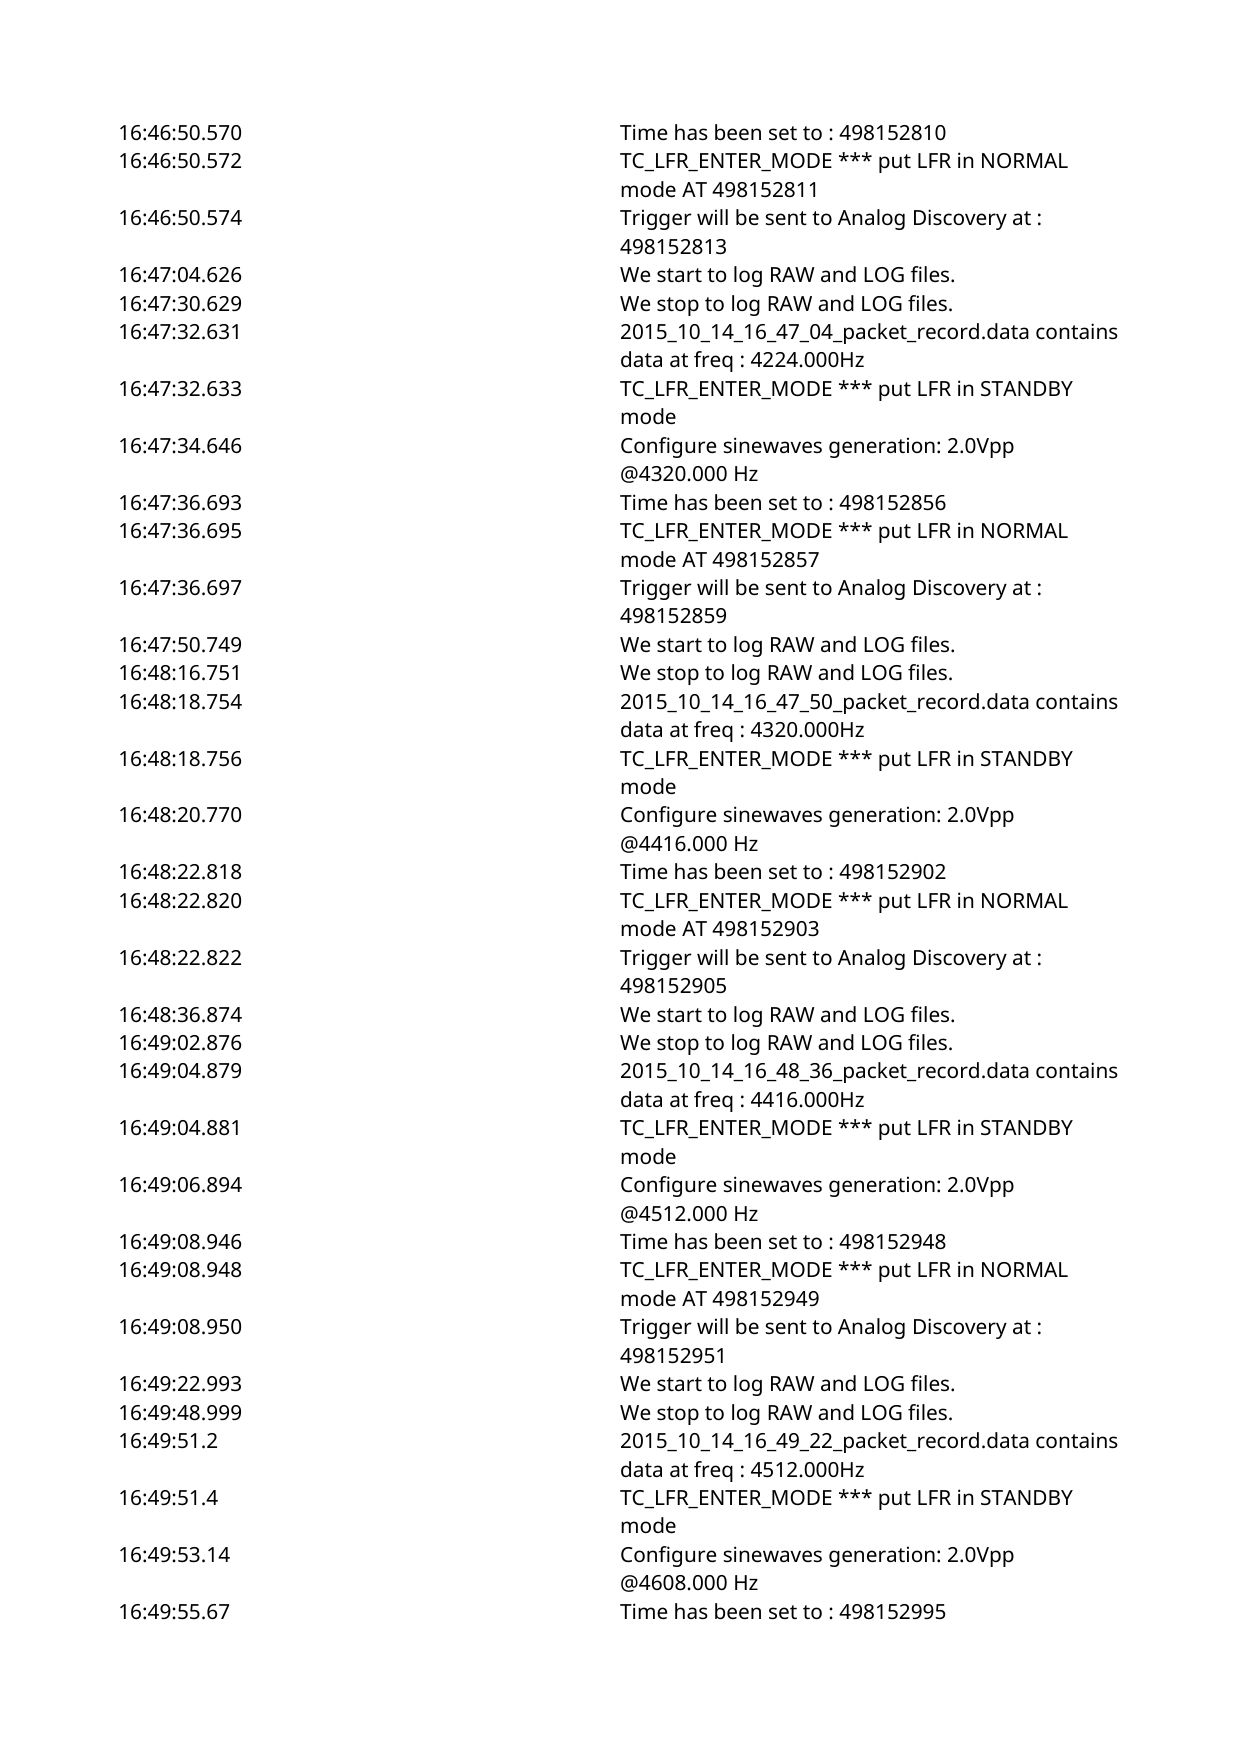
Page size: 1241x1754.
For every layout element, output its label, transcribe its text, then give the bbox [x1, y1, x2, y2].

table_cell 16:49:06.894 [118, 1170, 620, 1227]
table_cell 16:49:02.876 [118, 1028, 620, 1057]
table_cell 2015_10_14_16_47_04_packet_record.data contains data at freq : 4224.000Hz [620, 317, 1122, 374]
table_cell TC_LFR_ENTER_MODE *** put LFR in STANDBY mode [620, 1114, 1122, 1170]
table_cell 16:49:04.879 [118, 1057, 620, 1113]
table_cell 16:49:04.881 [118, 1114, 620, 1170]
table_cell 16:49:08.948 [118, 1256, 620, 1312]
table_cell We start to log RAW and LOG files. [620, 260, 1122, 289]
table_cell 16:47:50.749 [118, 630, 620, 658]
table_cell 16:46:50.574 [118, 204, 620, 260]
table_cell 16:48:20.770 [118, 801, 620, 857]
table_cell Trigger will be sent to Analog Discovery at : 498152859 [620, 573, 1122, 630]
table_cell 16:47:36.697 [118, 573, 620, 630]
table_cell 16:47:32.633 [118, 374, 620, 431]
table_cell Trigger will be sent to Analog Discovery at : 498152951 [620, 1313, 1122, 1369]
table_cell Configure sinewaves generation: 2.0Vpp @4416.000 Hz [620, 801, 1122, 857]
table_cell TC_LFR_ENTER_MODE *** put LFR in STANDBY mode [620, 1483, 1122, 1540]
table_cell 16:49:53.14 [118, 1540, 620, 1597]
table_cell Time has been set to : 498152948 [620, 1227, 1122, 1256]
table_cell 16:48:22.822 [118, 943, 620, 1000]
table_cell 2015_10_14_16_48_36_packet_record.data contains data at freq : 4416.000Hz [620, 1057, 1122, 1113]
table_cell 16:49:08.950 [118, 1313, 620, 1369]
table_cell 16:47:34.646 [118, 431, 620, 488]
table_cell 16:49:08.946 [118, 1227, 620, 1256]
table_cell We stop to log RAW and LOG files. [620, 1028, 1122, 1057]
table_cell 16:47:04.626 [118, 260, 620, 289]
table_cell 16:46:50.570 [118, 118, 620, 147]
table_cell Configure sinewaves generation: 2.0Vpp @4320.000 Hz [620, 431, 1122, 488]
table_cell 16:48:36.874 [118, 1000, 620, 1028]
table_cell We start to log RAW and LOG files. [620, 1000, 1122, 1028]
table_cell 16:46:50.572 [118, 147, 620, 203]
table_cell 2015_10_14_16_47_50_packet_record.data contains data at freq : 4320.000Hz [620, 687, 1122, 744]
table_cell Configure sinewaves generation: 2.0Vpp @4608.000 Hz [620, 1540, 1122, 1597]
table_cell 16:47:30.629 [118, 289, 620, 317]
table_cell We start to log RAW and LOG files. [620, 630, 1122, 658]
table_cell TC_LFR_ENTER_MODE *** put LFR in NORMAL mode AT 498152857 [620, 516, 1122, 573]
table_cell Trigger will be sent to Analog Discovery at : 498152905 [620, 943, 1122, 1000]
table_cell Configure sinewaves generation: 2.0Vpp @4512.000 Hz [620, 1170, 1122, 1227]
table_cell 16:48:22.818 [118, 858, 620, 886]
table_cell 16:48:22.820 [118, 886, 620, 943]
table_cell Time has been set to : 498152856 [620, 488, 1122, 516]
table_cell We stop to log RAW and LOG files. [620, 659, 1122, 687]
table_cell Trigger will be sent to Analog Discovery at : 498152813 [620, 204, 1122, 260]
table_cell We stop to log RAW and LOG files. [620, 1398, 1122, 1426]
table_cell We stop to log RAW and LOG files. [620, 289, 1122, 317]
table_cell TC_LFR_ENTER_MODE *** put LFR in NORMAL mode AT 498152903 [620, 886, 1122, 943]
table_cell 16:49:51.4 [118, 1483, 620, 1540]
table_cell 16:48:18.754 [118, 687, 620, 744]
table_cell 16:48:16.751 [118, 659, 620, 687]
table_cell 16:47:36.693 [118, 488, 620, 516]
table_cell 2015_10_14_16_49_22_packet_record.data contains data at freq : 4512.000Hz [620, 1426, 1122, 1483]
table_cell Time has been set to : 498152810 [620, 118, 1122, 147]
table_cell Time has been set to : 498152995 [620, 1597, 1122, 1625]
table_cell 16:49:55.67 [118, 1597, 620, 1625]
table_cell TC_LFR_ENTER_MODE *** put LFR in STANDBY mode [620, 374, 1122, 431]
table_cell 16:47:36.695 [118, 516, 620, 573]
table_cell Time has been set to : 498152902 [620, 858, 1122, 886]
table_cell TC_LFR_ENTER_MODE *** put LFR in STANDBY mode [620, 744, 1122, 801]
table_cell We start to log RAW and LOG files. [620, 1369, 1122, 1398]
table_cell 16:49:51.2 [118, 1426, 620, 1483]
table_cell 16:49:22.993 [118, 1369, 620, 1398]
table_cell 16:49:48.999 [118, 1398, 620, 1426]
table_cell 16:48:18.756 [118, 744, 620, 801]
table_cell TC_LFR_ENTER_MODE *** put LFR in NORMAL mode AT 498152811 [620, 147, 1122, 203]
table_cell 16:47:32.631 [118, 317, 620, 374]
table_cell TC_LFR_ENTER_MODE *** put LFR in NORMAL mode AT 498152949 [620, 1256, 1122, 1312]
